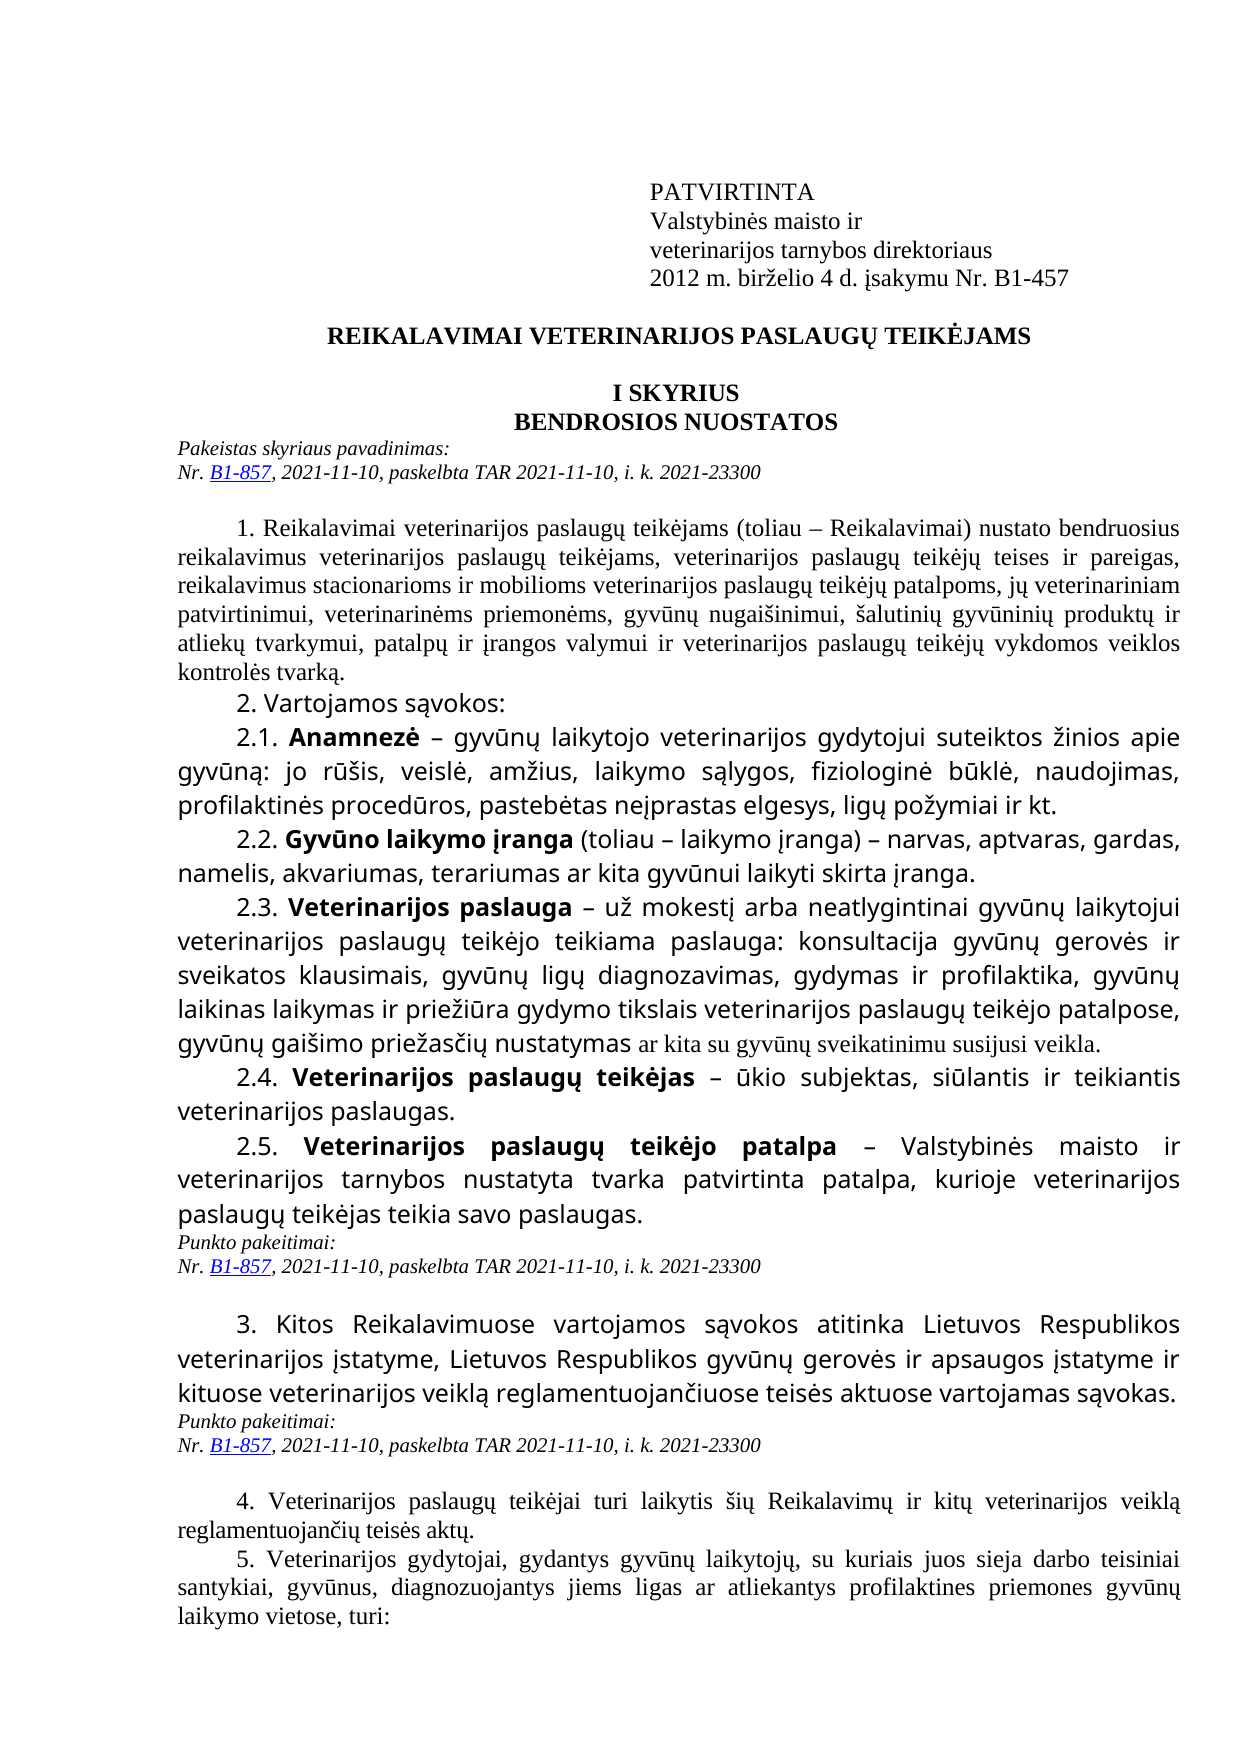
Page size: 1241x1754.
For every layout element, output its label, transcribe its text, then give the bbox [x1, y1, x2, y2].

text Valstybinės maisto ir [649, 206, 1181, 235]
text 2.2. Gyvūno laikymo įranga (toliau – laikymo įranga) – narvas, aptvaras, gardas, namelis, akvariumas, terariumas ar kita gyvūnui laikyti skirta įranga. [177, 822, 1181, 890]
text 2.3. Veterinarijos paslauga – už mokestį arba neatlygintinai gyvūnų laikytojui veterinarijos paslaugų teikėjo teikiama paslauga: konsultacija gyvūnų gerovės ir sveikatos klausimais, gyvūnų ligų diagnozavimas, gydymas ir profilaktika, gyvūnų laikinas laikymas ir priežiūra gydymo tikslais veterinarijos paslaugų teikėjo patalpose, gyvūnų gaišimo priežasčių nustatymas ar kita su gyvūnų sveikatinimu susijusi veikla. [177, 890, 1181, 1060]
text PATVIRTINTA [649, 177, 1181, 206]
text 2.4. Veterinarijos paslaugų teikėjas – ūkio subjektas, siūlantis ir teikiantis veterinarijos paslaugas. [177, 1060, 1181, 1128]
text 2.5. Veterinarijos paslaugų teikėjo patalpa – Valstybinės maisto ir veterinarijos tarnybos nustatyta tvarka patvirtinta patalpa, kurioje veterinarijos paslaugų teikėjas teikia savo paslaugas. [177, 1128, 1181, 1230]
text REIKALAVIMAI VETERINARIJOS PASLAUGŲ TEIKĖJAMS [177, 321, 1181, 350]
text 2.1. Anamnezė – gyvūnų laikytojo veterinarijos gydytojui suteiktos žinios apie gyvūną: jo rūšis, veislė, amžius, laikymo sąlygos, fiziologinė būklė, naudojimas, profilaktinės procedūros, pastebėtas neįprastas elgesys, ligų požymiai ir kt. [177, 719, 1181, 822]
text 3. Kitos Reikalavimuose vartojamos sąvokos atitinka Lietuvos Respublikos veterinarijos įstatyme, Lietuvos Respublikos gyvūnų gerovės ir apsaugos įstatyme ir kituose veterinarijos veiklą reglamentuojančiuose teisės aktuose vartojamas sąvokas. [177, 1307, 1181, 1409]
text I SKYRIUS BENDROSIOS NUOSTATOS [177, 378, 1181, 436]
text 4. Veterinarijos paslaugų teikėjai turi laikytis šių Reikalavimų ir kitų veterinarijos veiklą reglamentuojančių teisės aktų. [177, 1486, 1181, 1544]
text Nr. B1-857, 2021-11-10, paskelbta TAR 2021-11-10, i. k. 2021-23300 [177, 460, 1181, 484]
text Punkto pakeitimai: [177, 1230, 1181, 1254]
text 1. Reikalavimai veterinarijos paslaugų teikėjams (toliau – Reikalavimai) nustato bendruosius reikalavimus veterinarijos paslaugų teikėjams, veterinarijos paslaugų teikėjų teises ir pareigas, reikalavimus stacionarioms ir mobilioms veterinarijos paslaugų teikėjų patalpoms, jų veterinariniam patvirtinimui, veterinarinėms priemonėms, gyvūnų nugaišinimui, šalutinių gyvūninių produktų ir atliekų tvarkymui, patalpų ir įrangos valymui ir veterinarijos paslaugų teikėjų vykdomos veiklos kontrolės tvarką. [177, 513, 1181, 685]
text Pakeistas skyriaus pavadinimas: [177, 436, 1181, 460]
text Nr. B1-857, 2021-11-10, paskelbta TAR 2021-11-10, i. k. 2021-23300 [177, 1254, 1181, 1278]
text Nr. B1-857, 2021-11-10, paskelbta TAR 2021-11-10, i. k. 2021-23300 [177, 1433, 1181, 1457]
text 2. Vartojamos sąvokos: [177, 685, 1181, 719]
text veterinarijos tarnybos direktoriaus [649, 235, 1181, 263]
text Punkto pakeitimai: [177, 1409, 1181, 1433]
text 2012 m. birželio 4 d. įsakymu Nr. B1-457 [649, 263, 1181, 292]
text 5. Veterinarijos gydytojai, gydantys gyvūnų laikytojų, su kuriais juos sieja darbo teisiniai santykiai, gyvūnus, diagnozuojantys jiems ligas ar atliekantys profilaktines priemones gyvūnų laikymo vietose, turi: [177, 1544, 1181, 1630]
